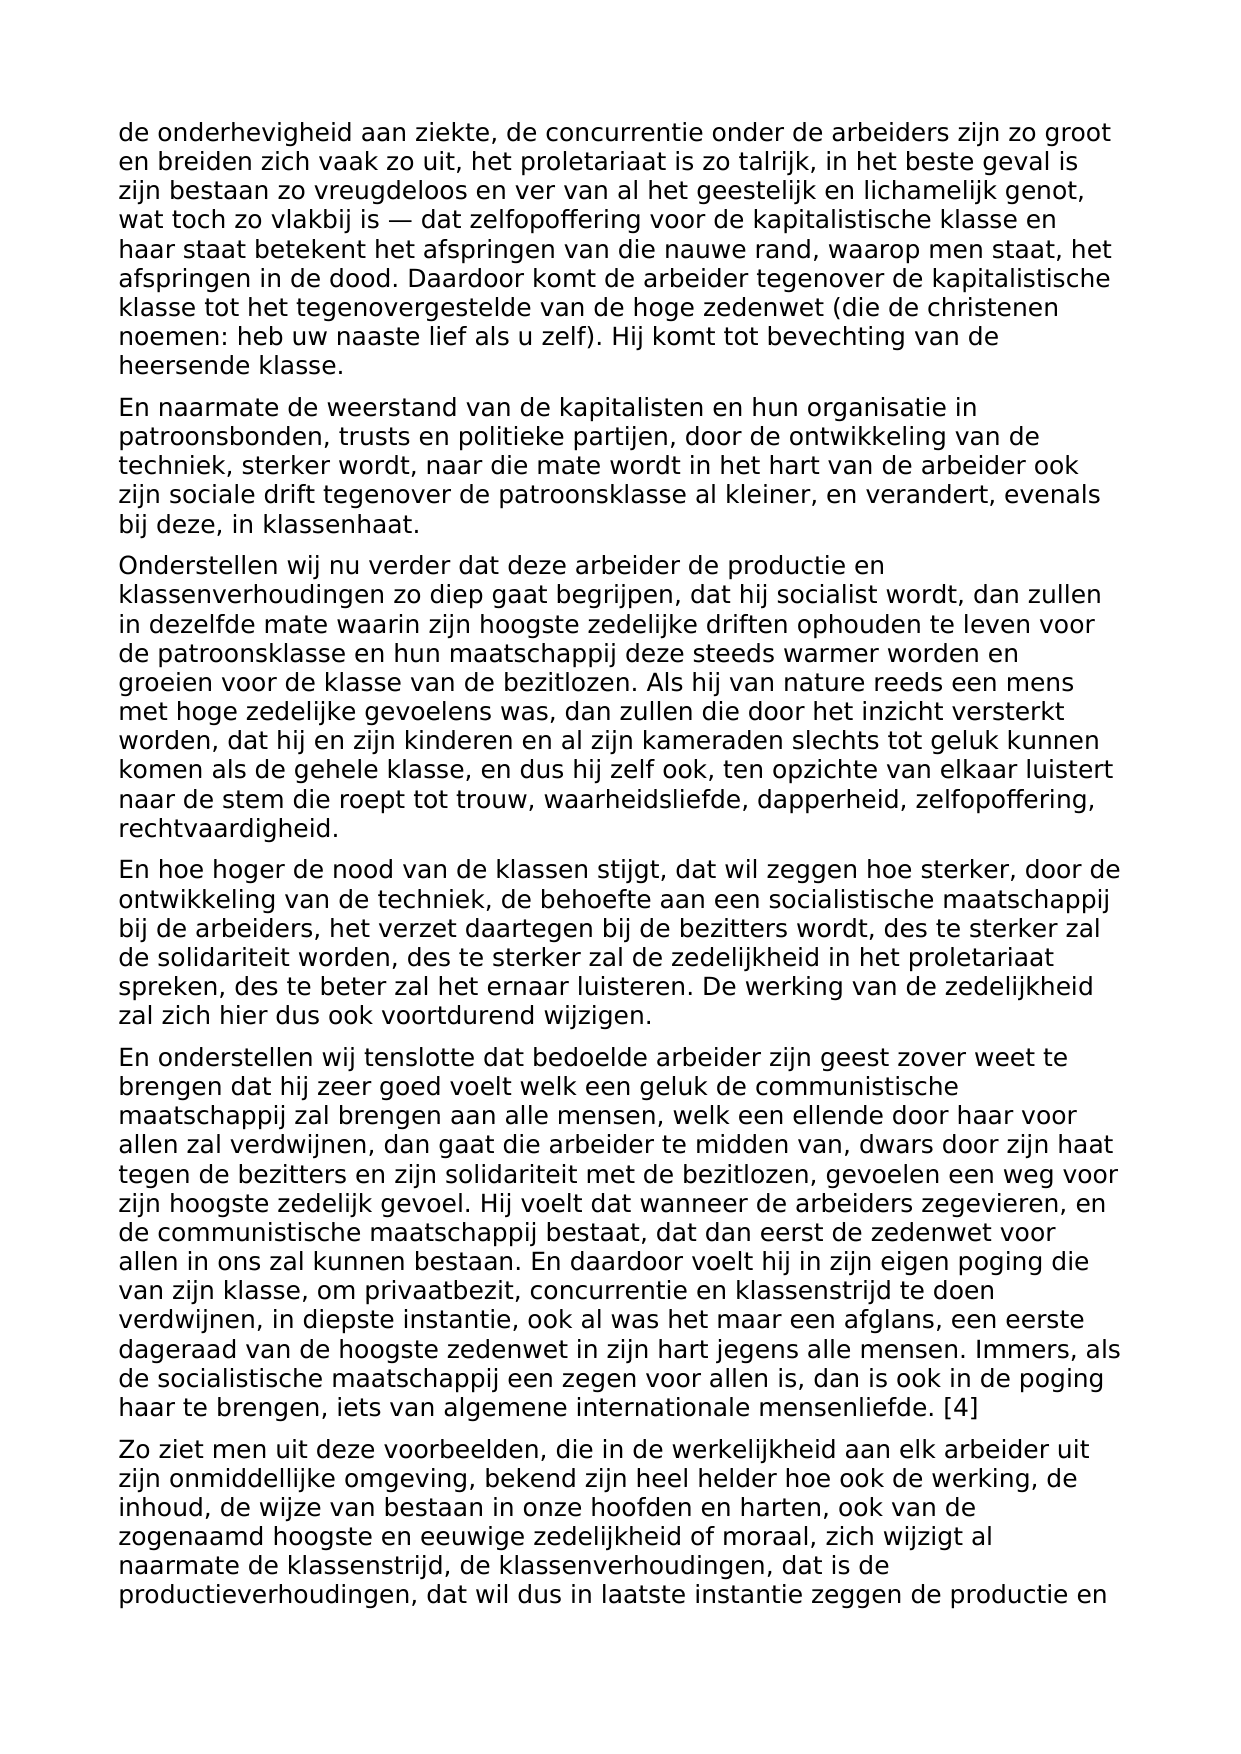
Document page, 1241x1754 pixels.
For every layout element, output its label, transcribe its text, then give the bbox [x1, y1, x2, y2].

text En naarmate de weerstand van de kapitalisten en hun organisatie in patroonsbonden, trusts en politieke partijen, door de ontwikkeling van de techniek, sterker wordt, naar die mate wordt in het hart van de arbeider ook zijn sociale drift tegenover de patroonsklasse al kleiner, en verandert, evenals bij deze, in klassenhaat. [118, 393, 1122, 539]
text En onderstellen wij tenslotte dat bedoelde arbeider zijn geest zover weet te brengen dat hij zeer goed voelt welk een geluk de communistische maatschappij zal brengen aan alle mensen, welk een ellende door haar voor allen zal verdwijnen, dan gaat die arbeider te midden van, dwars door zijn haat tegen de bezitters en zijn solidariteit met de bezitlozen, gevoelen een weg voor zijn hoogste zedelijk gevoel. Hij voelt dat wanneer de arbeiders zegevieren, en de communistische maatschappij bestaat, dat dan eerst de zedenwet voor allen in ons zal kunnen bestaan. En daardoor voelt hij in zijn eigen poging die van zijn klasse, om privaatbezit, concurrentie en klassenstrijd te doen verdwijnen, in diepste instantie, ook al was het maar een afglans, een eerste dageraad van de hoogste zedenwet in zijn hart jegens alle mensen. Immers, als de socialistische maatschappij een zegen voor allen is, dan is ook in de poging haar te brengen, iets van algemene internationale mensenliefde. [4] [118, 1043, 1122, 1422]
text Onderstellen wij nu verder dat deze arbeider de productie en klassenverhoudingen zo diep gaat begrijpen, dat hij socialist wordt, dan zullen in dezelfde mate waarin zijn hoogste zedelijke driften ophouden te leven voor de patroonsklasse en hun maatschappij deze steeds warmer worden en groeien voor de klasse van de bezitlozen. Als hij van nature reeds een mens met hoge zedelijke gevoelens was, dan zullen die door het inzicht versterkt worden, dat hij en zijn kinderen en al zijn kameraden slechts tot geluk kunnen komen als de gehele klasse, en dus hij zelf ook, ten opzichte van elkaar luistert naar de stem die roept tot trouw, waarheidsliefde, dapperheid, zelfopoffering, rechtvaardigheid. [118, 551, 1122, 843]
text Zo ziet men uit deze voorbeelden, die in de werkelijkheid aan elk arbeider uit zijn onmiddellijke omgeving, bekend zijn heel helder hoe ook de werking, de inhoud, de wijze van bestaan in onze hoofden en harten, ook van de zogenaamd hoogste en eeuwige zedelijkheid of moraal, zich wijzigt al naarmate de klassenstrijd, de klassenverhoudingen, dat is de productieverhoudingen, dat wil dus in laatste instantie zeggen de productie en [118, 1435, 1122, 1610]
text En hoe hoger de nood van de klassen stijgt, dat wil zeggen hoe sterker, door de ontwikkeling van de techniek, de behoefte aan een socialistische maatschappij bij de arbeiders, het verzet daartegen bij de bezitters wordt, des te sterker zal de solidariteit worden, des te sterker zal de zedelijkheid in het proletariaat spreken, des te beter zal het ernaar luisteren. De werking van de zedelijkheid zal zich hier dus ook voortdurend wijzigen. [118, 856, 1122, 1031]
text de onderhevigheid aan ziekte, de concurrentie onder de arbeiders zijn zo groot en breiden zich vaak zo uit, het proletariaat is zo talrijk, in het beste geval is zijn bestaan zo vreugdeloos en ver van al het geestelijk en lichamelijk genot, wat toch zo vlakbij is — dat zelfopoffering voor de kapitalistische klasse en haar staat betekent het afspringen van die nauwe rand, waarop men staat, het afspringen in de dood. Daardoor komt de arbeider tegenover de kapitalistische klasse tot het tegenovergestelde van de hoge zedenwet (die de christenen noemen: heb uw naaste lief als u zelf). Hij komt tot bevechting van de heersende klasse. [118, 118, 1122, 381]
